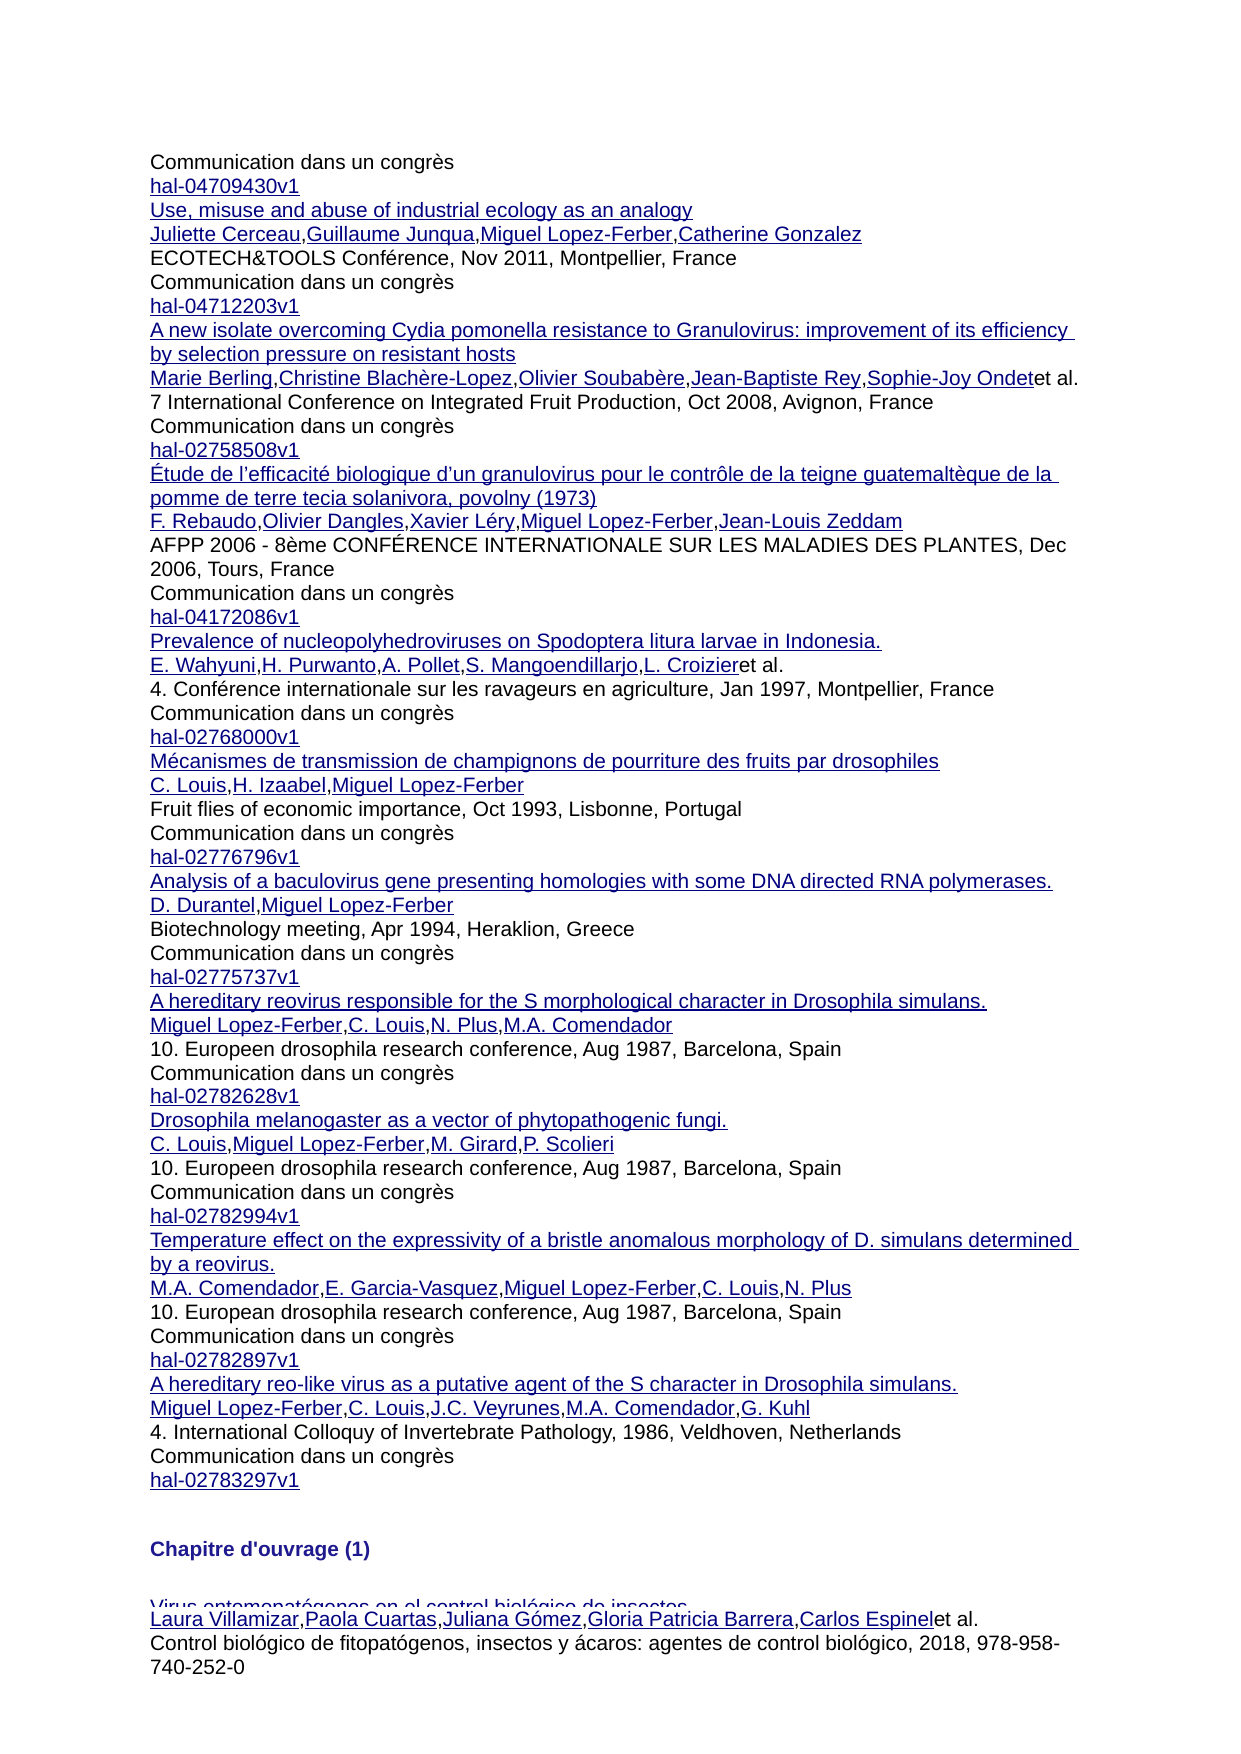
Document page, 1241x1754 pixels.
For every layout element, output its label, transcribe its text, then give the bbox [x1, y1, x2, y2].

subtitle Chapitre d'ouvrage (1) [150, 1536, 1090, 1560]
table_cell Drosophila melanogaster as a vector of phytopathogenic fungi. C. Louis,Miguel Lopez-Ferber,M. Girard,P. Scolieri 10. Europeen drosophila research conference, Aug 1987, Barcelona, Spain Communication dans un congrès hal-02782994v1 [150, 1108, 1090, 1228]
table_cell Mécanismes de transmission de champignons de pourriture des fruits par drosophiles C. Louis,H. Izaabel,Miguel Lopez-Ferber Fruit flies of economic importance, Oct 1993, Lisbonne, Portugal Communication dans un congrès hal-02776796v1 [150, 749, 1090, 869]
table_cell A hereditary reo-like virus as a putative agent of the S character in Drosophila simulans. Miguel Lopez-Ferber,C. Louis,J.C. Veyrunes,M.A. Comendador,G. Kuhl 4. International Colloquy of Invertebrate Pathology, 1986, Veldhoven, Netherlands Communication dans un congrès hal-02783297v1 [150, 1372, 1090, 1492]
table_cell Communication dans un congrès hal-04709430v1 [150, 150, 1090, 198]
table_cell A new isolate overcoming Cydia pomonella resistance to Granulovirus: improvement of its efficiency by selection pressure on resistant hosts Marie Berling,Christine Blachère-Lopez,Olivier Soubabère,Jean-Baptiste Rey,Sophie-Joy Ondetet al. 7 International Conference on Integrated Fruit Production, Oct 2008, Avignon, France Communication dans un congrès hal-02758508v1 [150, 318, 1090, 461]
table_header Virus entomopatógenos en el control biológico de insectos Laura Villamizar,Paola Cuartas,Juliana Gómez,Gloria Patricia Barrera,Carlos Espinelet al. Control biológico de fitopatógenos, insectos y ácaros: agentes de control biológico, 2018, 978-958-740-252-0 [150, 1595, 1090, 1679]
table_cell Temperature effect on the expressivity of a bristle anomalous morphology of D. simulans determined by a reovirus. M.A. Comendador,E. Garcia-Vasquez,Miguel Lopez-Ferber,C. Louis,N. Plus 10. European drosophila research conference, Aug 1987, Barcelona, Spain Communication dans un congrès hal-02782897v1 [150, 1228, 1090, 1372]
table_cell Use, misuse and abuse of industrial ecology as an analogy Juliette Cerceau,Guillaume Junqua,Miguel Lopez-Ferber,Catherine Gonzalez ECOTECH&TOOLS Conférence, Nov 2011, Montpellier, France Communication dans un congrès hal-04712203v1 [150, 198, 1090, 318]
table_cell Étude de l’efficacité biologique d’un granulovirus pour le contrôle de la teigne guatemaltèque de la pomme de terre tecia solanivora, povolny (1973) F. Rebaudo,Olivier Dangles,Xavier Léry,Miguel Lopez-Ferber,Jean-Louis Zeddam AFPP 2006 - 8ème CONFÉRENCE INTERNATIONALE SUR LES MALADIES DES PLANTES, Dec 2006, Tours, France Communication dans un congrès hal-04172086v1 [150, 461, 1090, 629]
table_cell Analysis of a baculovirus gene presenting homologies with some DNA directed RNA polymerases. D. Durantel,Miguel Lopez-Ferber Biotechnology meeting, Apr 1994, Heraklion, Greece Communication dans un congrès hal-02775737v1 [150, 869, 1090, 988]
table_cell A hereditary reovirus responsible for the S morphological character in Drosophila simulans. Miguel Lopez-Ferber,C. Louis,N. Plus,M.A. Comendador 10. Europeen drosophila research conference, Aug 1987, Barcelona, Spain Communication dans un congrès hal-02782628v1 [150, 989, 1090, 1108]
table_cell Prevalence of nucleopolyhedroviruses on Spodoptera litura larvae in Indonesia. E. Wahyuni,H. Purwanto,A. Pollet,S. Mangoendillarjo,L. Croizieret al. 4. Conférence internationale sur les ravageurs en agriculture, Jan 1997, Montpellier, France Communication dans un congrès hal-02768000v1 [150, 629, 1090, 749]
